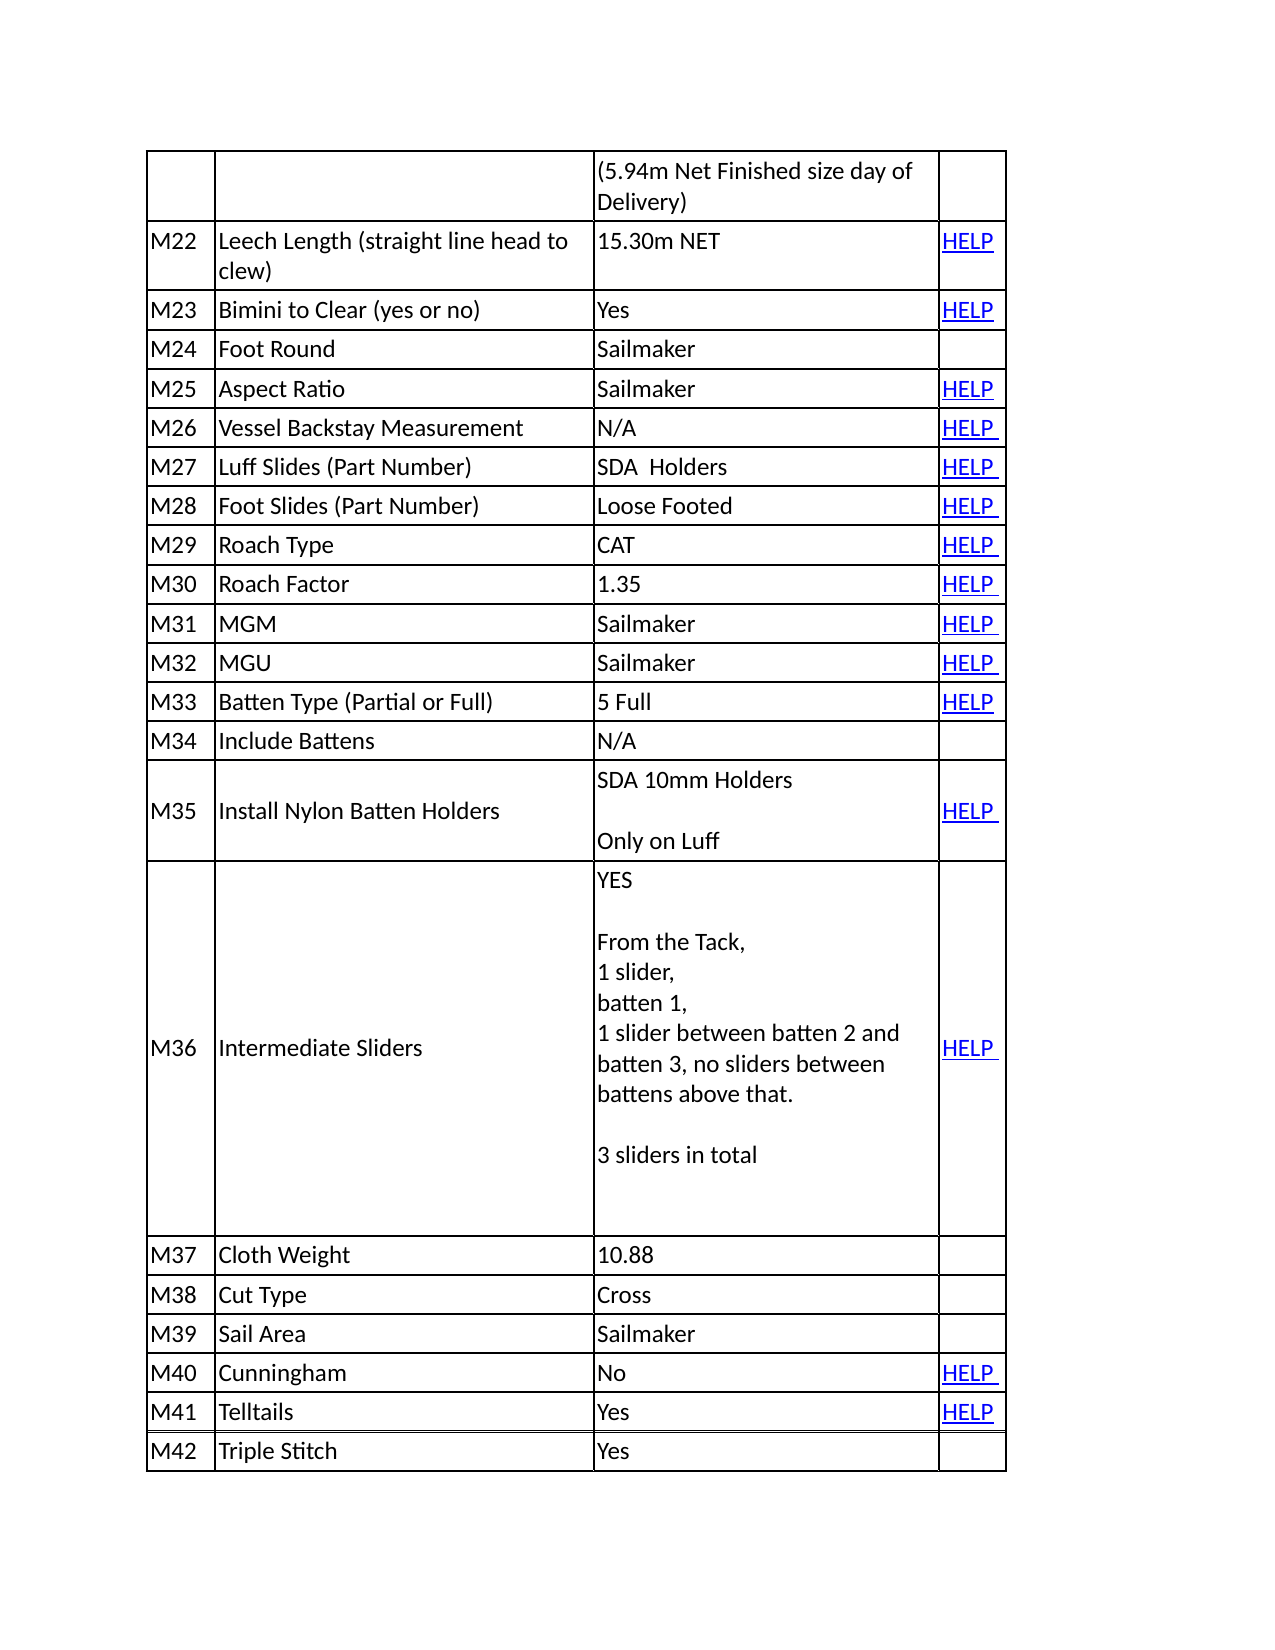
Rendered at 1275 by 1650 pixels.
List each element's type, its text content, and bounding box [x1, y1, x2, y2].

table_cell M42 [148, 1433, 214, 1469]
table_cell Cut Type [216, 1276, 593, 1313]
table_cell [940, 1276, 1005, 1313]
table_cell HELP [940, 644, 1005, 681]
table_cell M23 [148, 291, 214, 328]
table_cell Triple Stitch [216, 1433, 593, 1469]
table_cell HELP [940, 448, 1005, 485]
table_cell Luff Slides (Part Number) [216, 448, 593, 485]
table_cell YES From the Tack, 1 slider, batten 1, 1 slider between batten 2 and batten 3, no sliders between battens above that. 3 sliders in total [595, 862, 938, 1234]
table_cell Roach Factor [216, 566, 593, 603]
table_cell M36 [148, 862, 214, 1234]
table_cell HELP [940, 1354, 1005, 1391]
table_cell M38 [148, 1276, 214, 1313]
table_cell HELP [940, 683, 1005, 720]
table_cell HELP [940, 1393, 1005, 1430]
table_cell [940, 1433, 1005, 1469]
table_cell Aspect Ratio [216, 370, 593, 407]
table_cell N/A [595, 409, 938, 446]
table_cell HELP [940, 222, 1005, 289]
table_cell Cloth Weight [216, 1237, 593, 1274]
table_cell M32 [148, 644, 214, 681]
table_cell SDA Holders [595, 448, 938, 485]
table_cell HELP [940, 291, 1005, 328]
table_cell M27 [148, 448, 214, 485]
table_cell Intermediate Sliders [216, 862, 593, 1234]
table_cell HELP [940, 409, 1005, 446]
table_cell SDA 10mm Holders Only on Luff [595, 761, 938, 859]
table_cell HELP [940, 370, 1005, 407]
table_cell [940, 1237, 1005, 1274]
table_cell HELP [940, 761, 1005, 859]
table_cell Sailmaker [595, 370, 938, 407]
table_cell M37 [148, 1237, 214, 1274]
table_cell CAT [595, 526, 938, 563]
table_cell Foot Round [216, 331, 593, 368]
table_cell Cross [595, 1276, 938, 1313]
table_cell HELP [940, 526, 1005, 563]
table_cell HELP [940, 487, 1005, 524]
table_cell [940, 1315, 1005, 1352]
table_cell Leech Length (straight line head to clew) [216, 222, 593, 289]
table_cell Vessel Backstay Measurement [216, 409, 593, 446]
table_cell Roach Type [216, 526, 593, 563]
table_cell M24 [148, 331, 214, 368]
table_cell M29 [148, 526, 214, 563]
table_cell HELP [940, 862, 1005, 1234]
table_cell Yes [595, 291, 938, 328]
table_cell Yes [595, 1433, 938, 1469]
table_cell Sailmaker [595, 1315, 938, 1352]
table_cell [940, 722, 1005, 759]
table_cell MGU [216, 644, 593, 681]
table_cell M30 [148, 566, 214, 603]
table_cell M34 [148, 722, 214, 759]
table_cell Install Nylon Batten Holders [216, 761, 593, 859]
table_cell M39 [148, 1315, 214, 1352]
table_cell No [595, 1354, 938, 1391]
table_cell Include Battens [216, 722, 593, 759]
table_cell Sail Area [216, 1315, 593, 1352]
table_cell N/A [595, 722, 938, 759]
table_cell (5.94m Net Finished size day of Delivery) [595, 152, 938, 220]
table_cell Telltails [216, 1393, 593, 1430]
table_cell Yes [595, 1393, 938, 1430]
table_cell M25 [148, 370, 214, 407]
table_cell M26 [148, 409, 214, 446]
table_cell Cunningham [216, 1354, 593, 1391]
table_cell [148, 152, 214, 220]
table_cell Batten Type (Partial or Full) [216, 683, 593, 720]
table_cell 10.88 [595, 1237, 938, 1274]
table_cell Sailmaker [595, 605, 938, 642]
table_cell M31 [148, 605, 214, 642]
table_cell M22 [148, 222, 214, 289]
table_cell M40 [148, 1354, 214, 1391]
table_cell Sailmaker [595, 644, 938, 681]
table_cell [940, 331, 1005, 368]
table_cell M35 [148, 761, 214, 859]
table_cell Loose Footed [595, 487, 938, 524]
table_cell M41 [148, 1393, 214, 1430]
table_cell [940, 152, 1005, 220]
table_cell 15.30m NET [595, 222, 938, 289]
table_cell M33 [148, 683, 214, 720]
table_cell M28 [148, 487, 214, 524]
table_cell Sailmaker [595, 331, 938, 368]
table_cell HELP [940, 566, 1005, 603]
table_cell 1.35 [595, 566, 938, 603]
table_cell 5 Full [595, 683, 938, 720]
table_cell Bimini to Clear (yes or no) [216, 291, 593, 328]
table_cell MGM [216, 605, 593, 642]
table_cell HELP [940, 605, 1005, 642]
table_cell Foot Slides (Part Number) [216, 487, 593, 524]
table_cell [216, 152, 593, 220]
